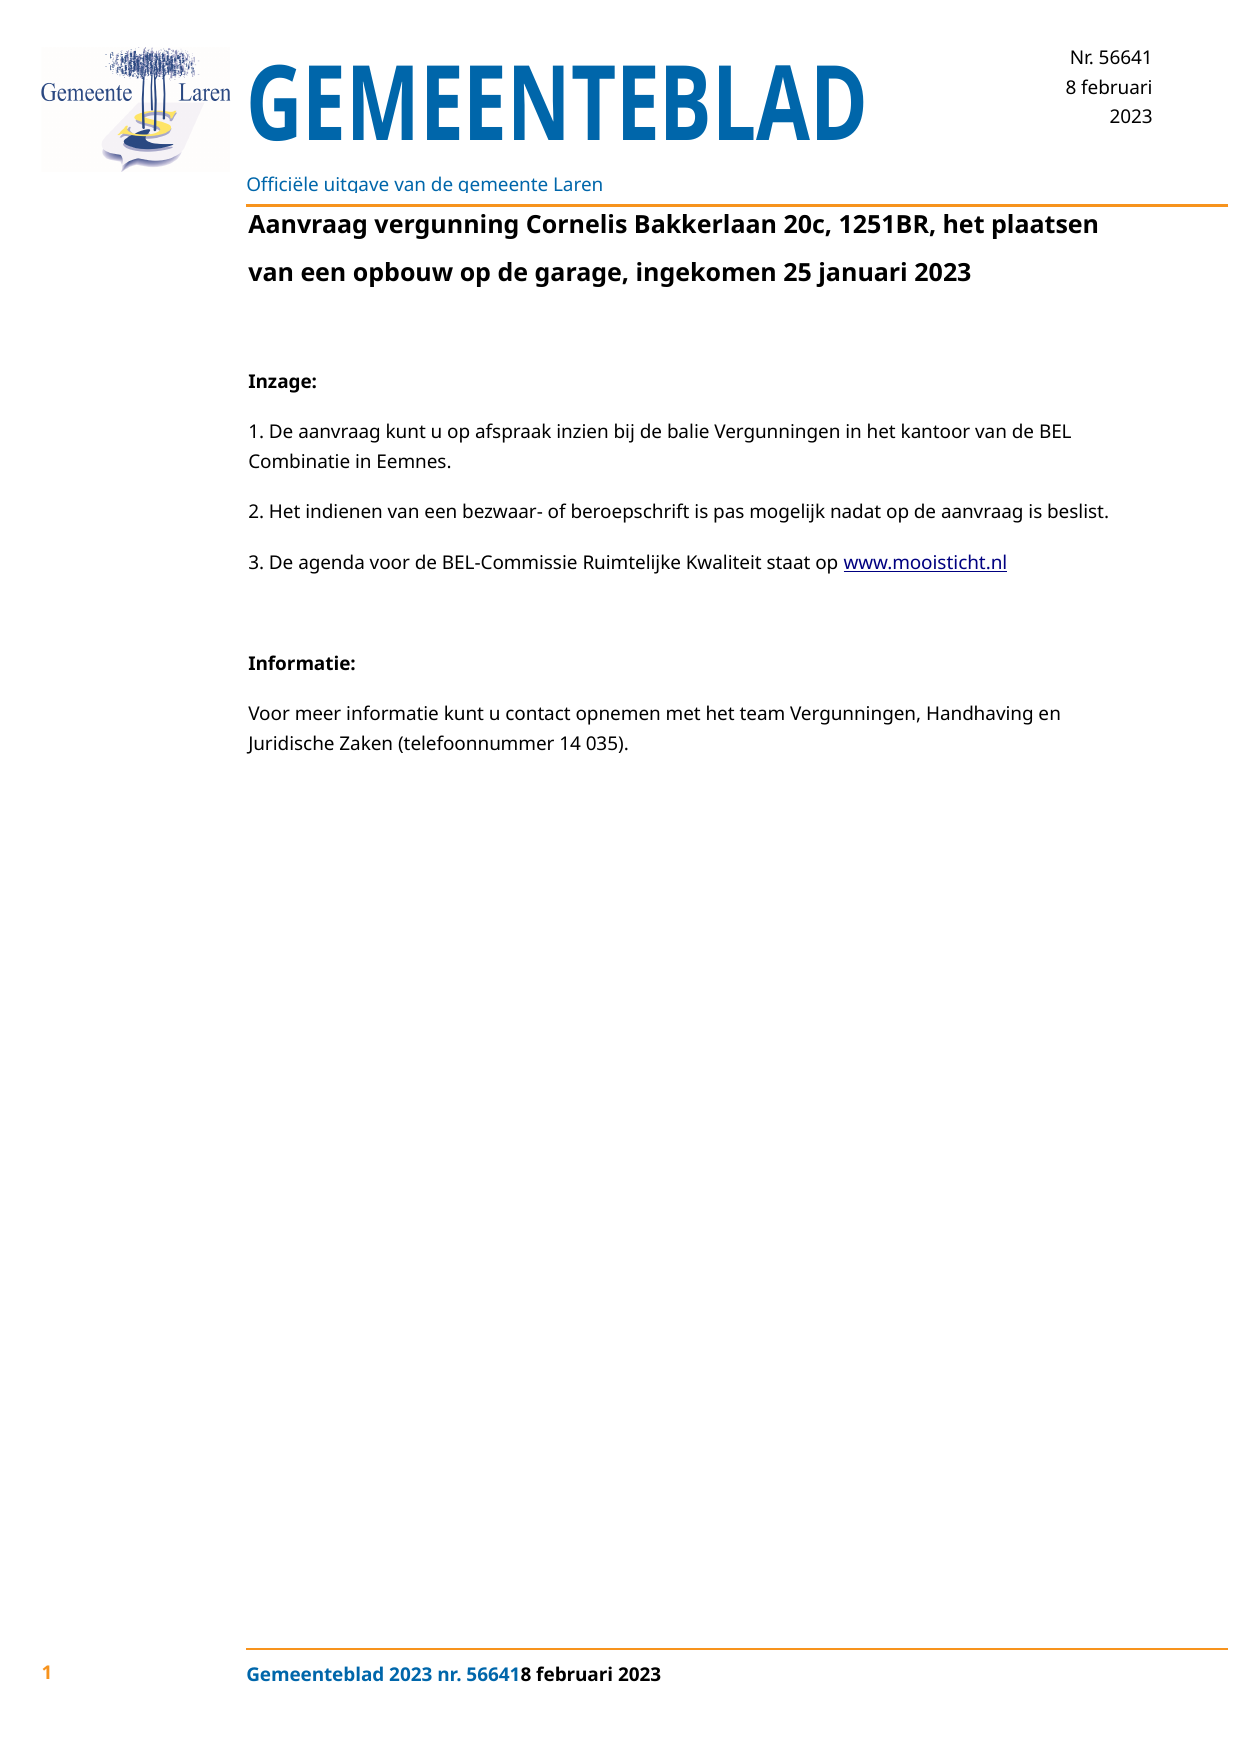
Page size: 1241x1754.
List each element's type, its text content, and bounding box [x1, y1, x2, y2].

text 1. De aanvraag kunt u op afspraak inzien bij de balie Vergunningen in het kantoor van de BEL Combinatie in Eemnes. [248, 419, 1152, 474]
text 2. Het indienen van een bezwaar- of beroepschrift is pas mogelijk nadat op de aanvraag is beslist. [248, 499, 1152, 524]
text 3. De agenda voor de BEL-Commissie Ruimtelijke Kwaliteit staat op www.mooisticht.nl [248, 549, 1152, 575]
text Informatie: [248, 650, 1152, 676]
text Inzage: [248, 368, 1152, 394]
text Aanvraag vergunning Cornelis Bakkerlaan 20c, 1251BR, het plaatsen van een opbouw op de garage, ingekomen 25 januari 2023 [248, 207, 1152, 288]
text Voor meer informatie kunt u contact opnemen met het team Vergunningen, Handhaving en Juridische Zaken (telefoonnummer 14 035). [248, 700, 1152, 756]
picture [41, 47, 231, 172]
